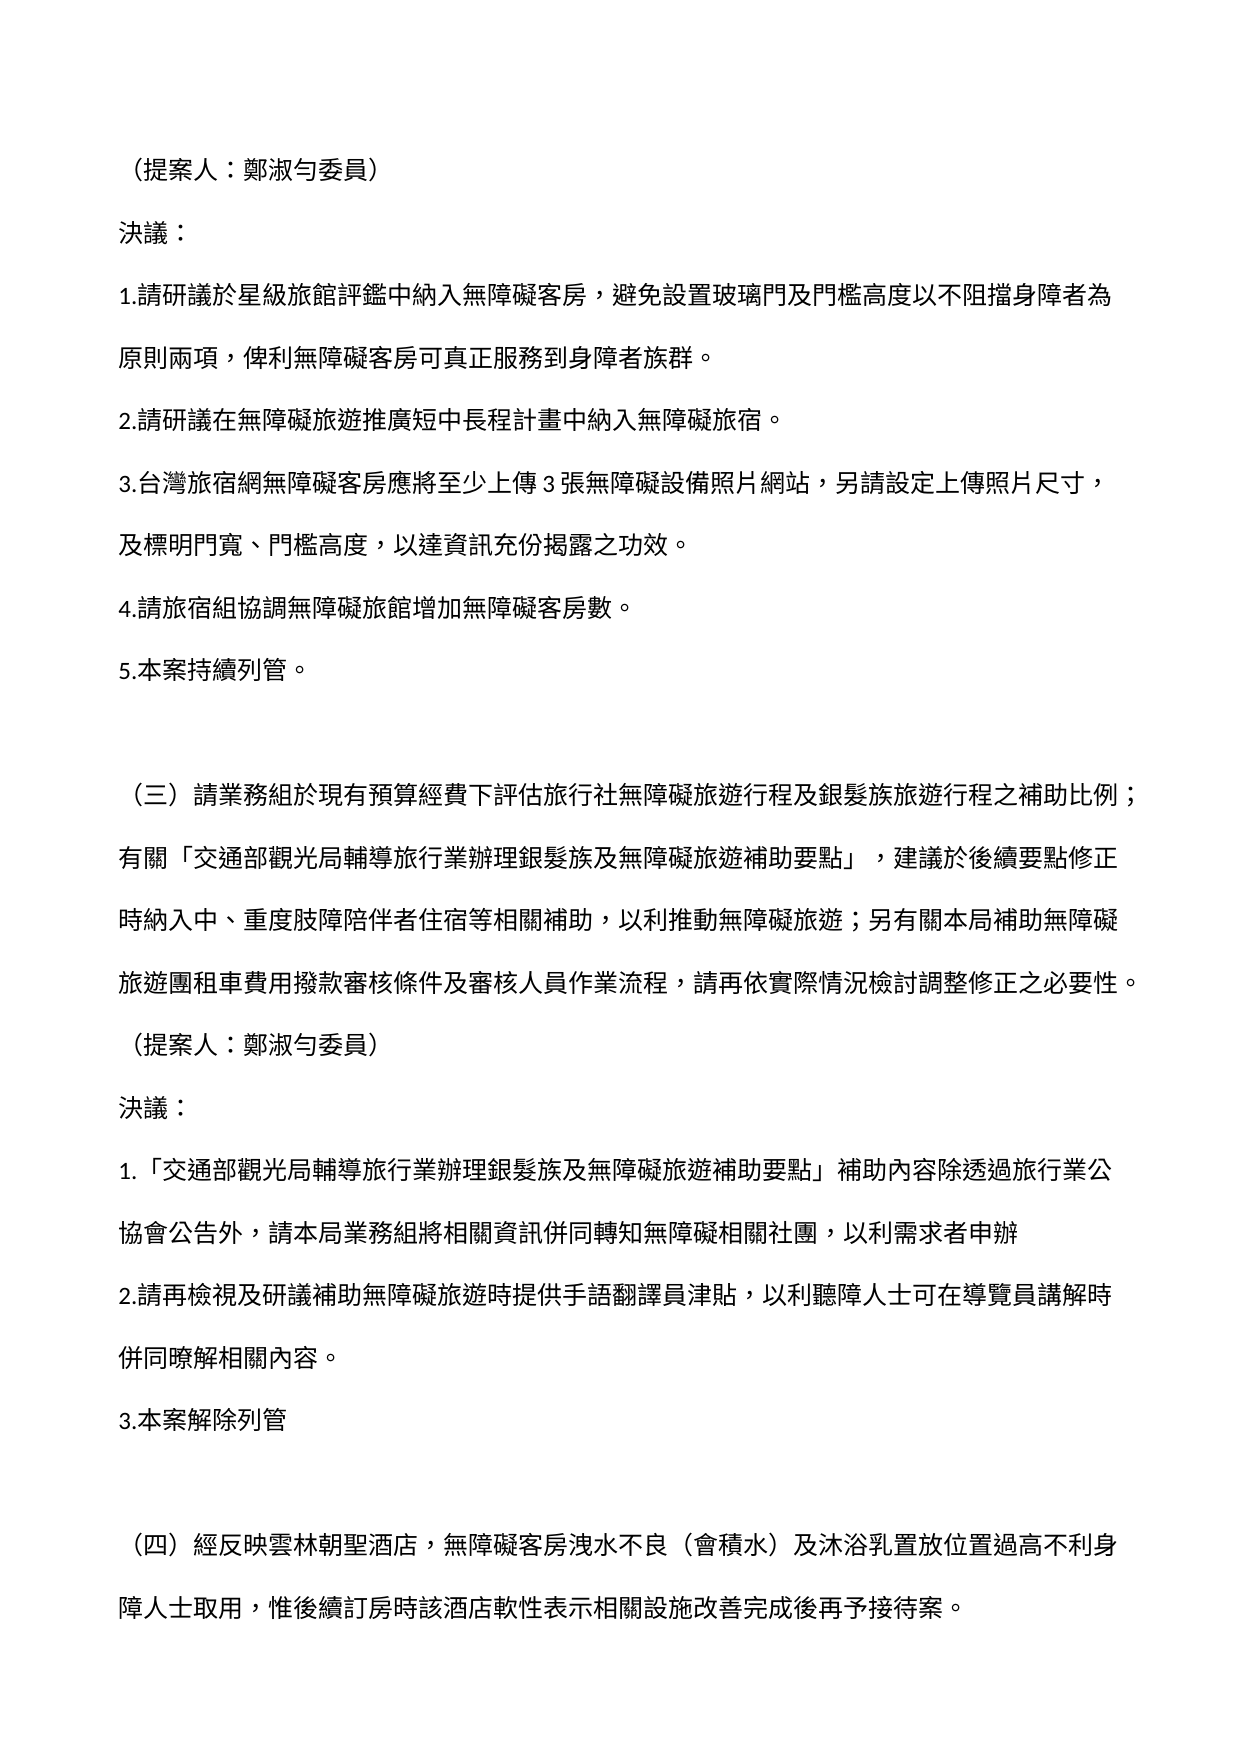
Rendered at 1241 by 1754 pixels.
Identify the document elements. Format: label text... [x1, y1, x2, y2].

text 4.請旅宿組協調無障礙旅館增加無障礙客房數。 [118, 564, 1122, 627]
text 2.請研議在無障礙旅遊推廣短中長程計畫中納入無障礙旅宿。 [118, 377, 1122, 439]
text （三）請業務組於現有預算經費下評估旅行社無障礙旅遊行程及銀髮族旅遊行程之補助比例；有關「交通部觀光局輔導旅行業辦理銀髮族及無障礙旅遊補助要點」，建議於後續要點修正時納入中、重度肢障陪伴者住宿等相關補助，以利推動無障礙旅遊；另有關本局補助無障礙旅遊團租車費用撥款審核條件及審核人員作業流程，請再依實際情況檢討調整修正之必要性。 [118, 752, 1122, 1002]
text 決議： [118, 1064, 1122, 1127]
text 1.請研議於星級旅館評鑑中納入無障礙客房，避免設置玻璃門及門檻高度以不阻擋身障者為原則兩項，俾利無障礙客房可真正服務到身障者族群。 [118, 252, 1122, 377]
text （提案人：鄭淑勻委員） [118, 127, 1122, 189]
text 1.「交通部觀光局輔導旅行業辦理銀髮族及無障礙旅遊補助要點」補助內容除透過旅行業公協會公告外，請本局業務組將相關資訊併同轉知無障礙相關社團，以利需求者申辦 [118, 1127, 1122, 1252]
text 決議： [118, 189, 1122, 252]
text （提案人：鄭淑勻委員） [118, 1002, 1122, 1064]
text （四）經反映雲林朝聖酒店，無障礙客房洩水不良（會積水）及沐浴乳置放位置過高不利身障人士取用，惟後續訂房時該酒店軟性表示相關設施改善完成後再予接待案。 [118, 1502, 1122, 1627]
text 5.本案持續列管。 [118, 627, 1122, 689]
text 2.請再檢視及研議補助無障礙旅遊時提供手語翻譯員津貼，以利聽障人士可在導覽員講解時併同暸解相關內容。 [118, 1252, 1122, 1377]
text 3.台灣旅宿網無障礙客房應將至少上傳3張無障礙設備照片網站，另請設定上傳照片尺寸，及標明門寬、門檻高度，以達資訊充份揭露之功效。 [118, 439, 1122, 564]
text 3.本案解除列管 [118, 1377, 1122, 1439]
